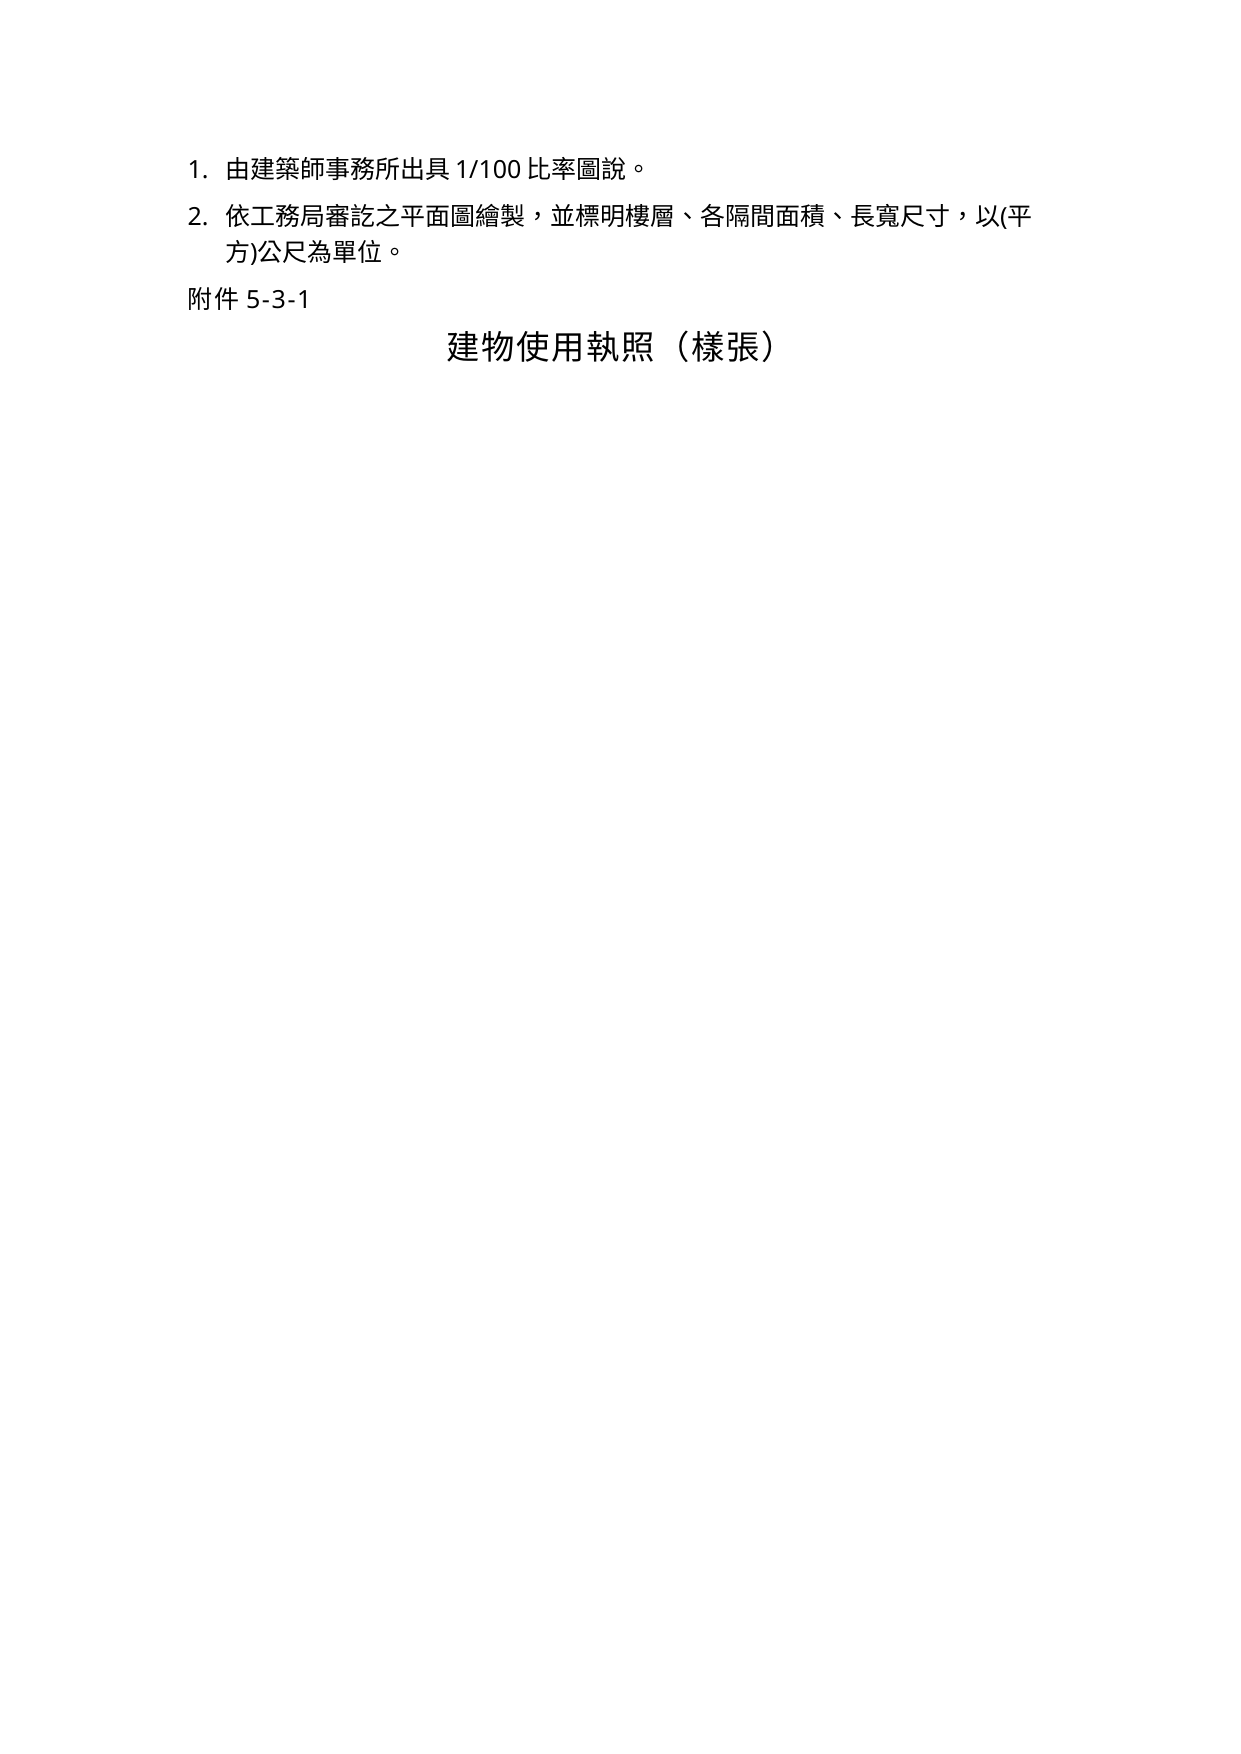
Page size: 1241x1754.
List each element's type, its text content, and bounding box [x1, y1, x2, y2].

text 建物使用執照（樣張） [187, 326, 1053, 368]
list 由建築師事務所出具1/100比率圖說。 [187, 150, 1053, 186]
text 附件5-3-1 [187, 279, 1053, 316]
list 依工務局審訖之平面圖繪製，並標明樓層、各隔間面積、長寬尺寸，以(平方)公尺為單位。 [187, 197, 1053, 269]
